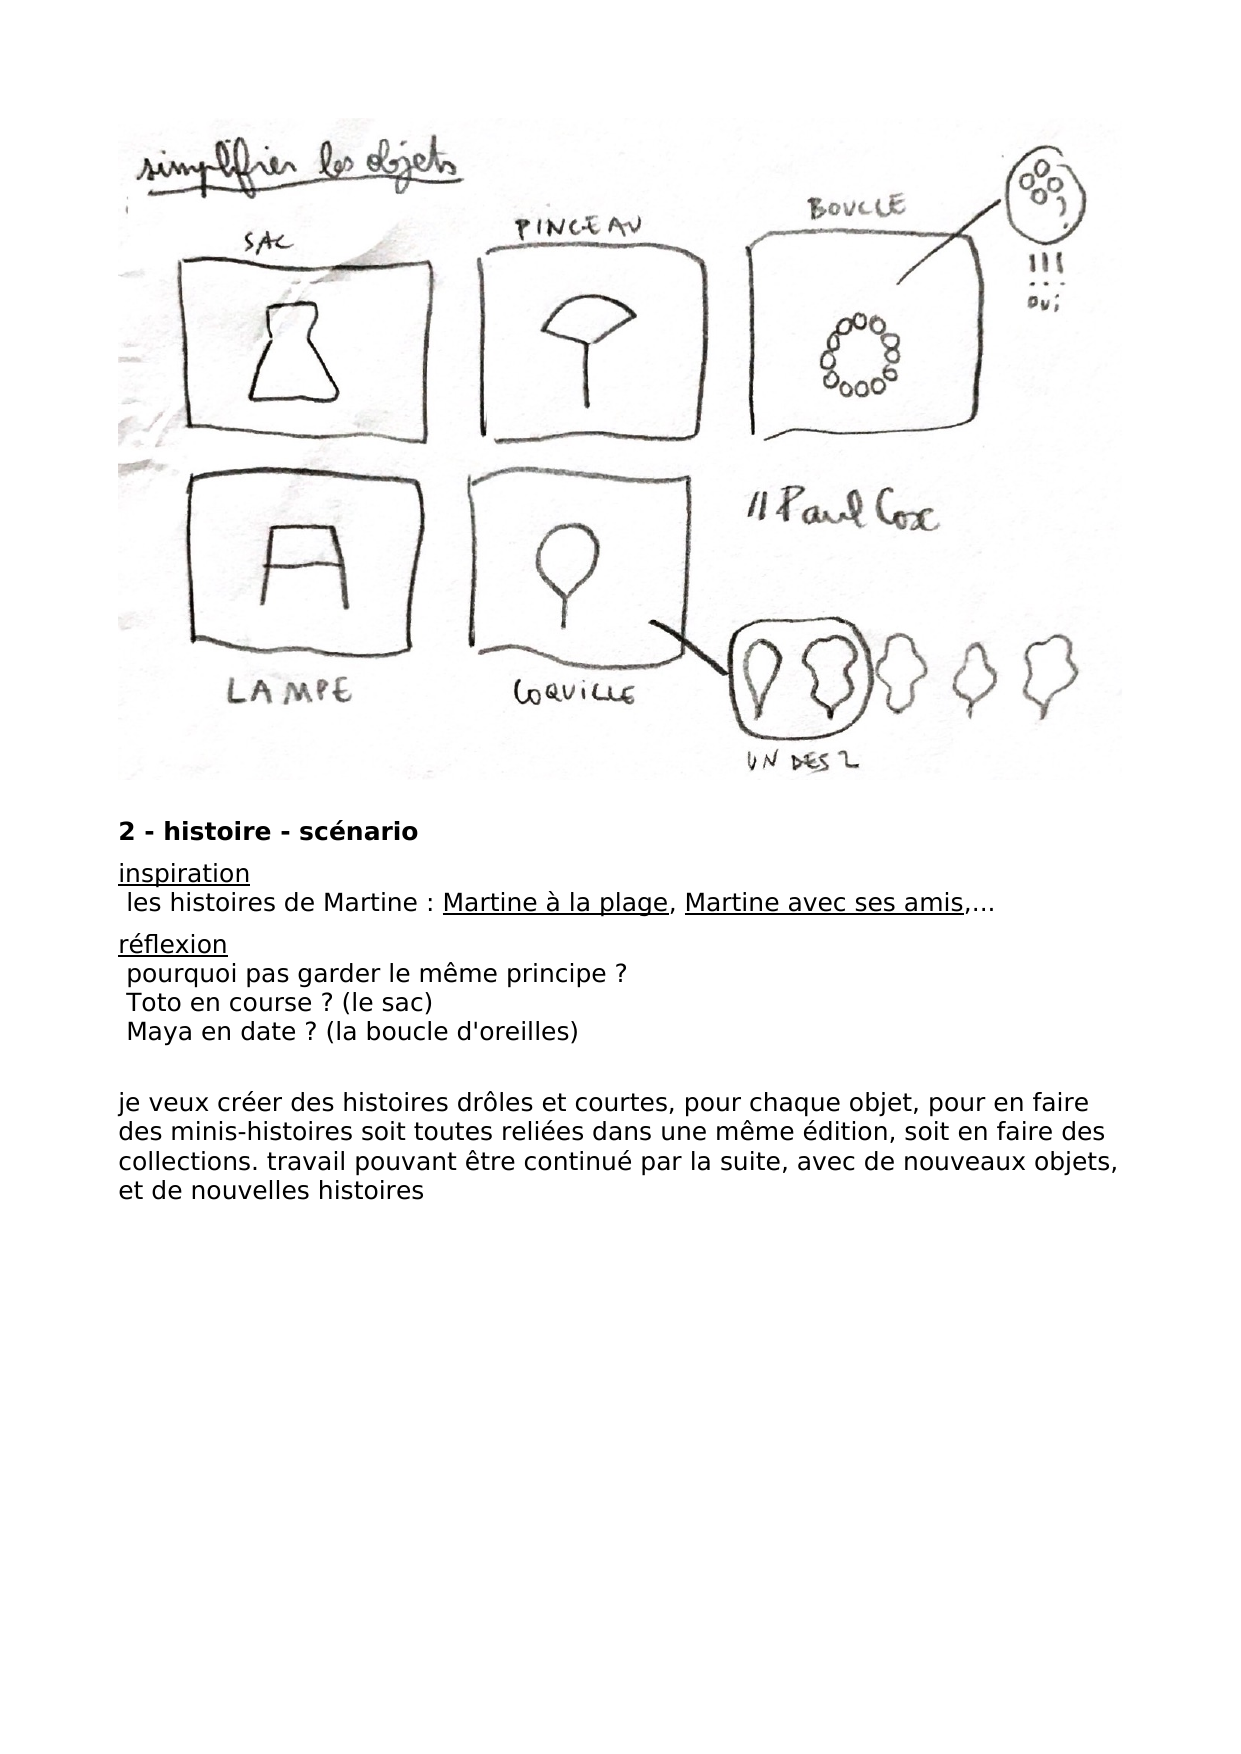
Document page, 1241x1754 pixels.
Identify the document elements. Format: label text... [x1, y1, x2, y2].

text inspiration les histoires de Martine : Martine à la plage, Martine avec ses amis,... [118, 859, 1122, 917]
picture [118, 118, 1123, 780]
subtitle 2 - histoire - scénario [118, 817, 1122, 847]
text je veux créer des histoires drôles et courtes, pour chaque objet, pour en faire des minis-histoires soit toutes reliées dans une même édition, soit en faire des collections. travail pouvant être continué par la suite, avec de nouveaux objets, et de nouvelles histoires [118, 1088, 1122, 1205]
text réflexion pourquoi pas garder le même principe ? Toto en course ? (le sac) Maya en date ? (la boucle d'oreilles) [118, 930, 1122, 1076]
